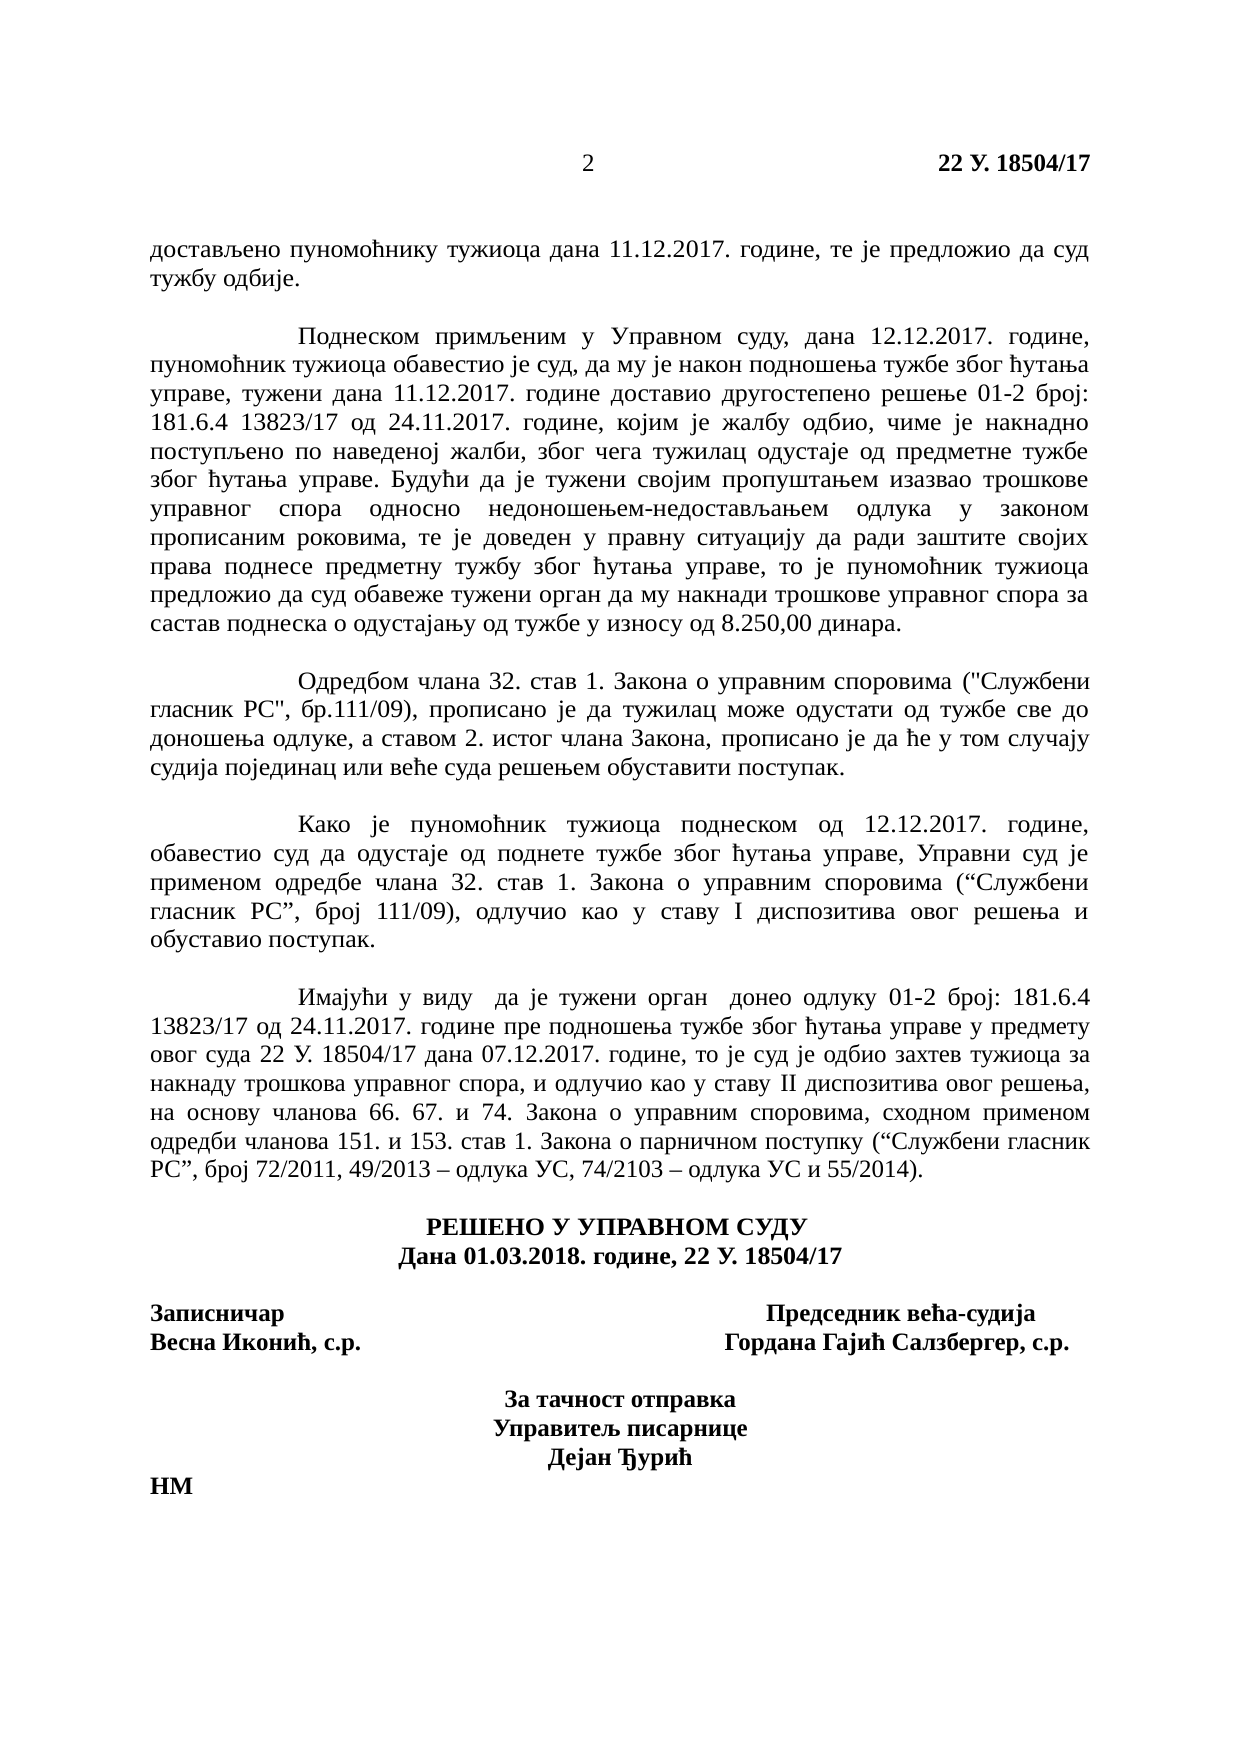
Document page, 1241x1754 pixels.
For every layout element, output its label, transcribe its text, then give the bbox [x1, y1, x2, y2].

text Имајући у виду да је тужени орган донео одлуку 01-2 број: 181.6.4 13823/17 од 24.11.2017. године пре подношења тужбе због ћутања управе у предмету овог суда 22 У. 18504/17 дана 07.12.2017. године, то је суд је одбио захтев тужиоца за накнаду трошкова управног спора, и одлучио као у ставу II диспозитива овог решења, на основу чланова 66. 67. и 74. Закона о управним споровима, сходном применом одредби чланова 151. и 153. став 1. Закона о парничном поступку (“Службени гласник РС”, број 72/2011, 49/2013 – одлука УС, 74/2103 – одлука УС и 55/2014). [150, 982, 1090, 1183]
text Записничар Председник већа-судија [150, 1298, 1090, 1327]
text НМ [150, 1471, 1090, 1499]
text Како је пуномоћник тужиоца поднеском од 12.12.2017. године, обавестио суд да одустаје од поднете тужбе због ћутања управе, Управни суд је применом одредбе члана 32. став 1. Закона о управним споровима (“Службени гласник РС”, број 111/09), одлучио као у ставу I диспозитива овог решења и обуставио поступак. [150, 809, 1090, 953]
text Весна Иконић, с.р. Гордана Гајић Салзбергер, с.р. [150, 1327, 1090, 1356]
text За тачност отправка [150, 1384, 1090, 1413]
text Дана 01.03.2018. године, 22 У. 18504/17 [150, 1241, 1090, 1269]
text Управитељ писарнице [150, 1413, 1090, 1442]
text Дејан Ђурић [150, 1442, 1090, 1471]
text достављено пуномоћнику тужиоца дана 11.12.2017. године, те је предложио да суд тужбу одбије. [150, 234, 1090, 292]
text Поднеском примљеним у Управном суду, дана 12.12.2017. године, пуномоћник тужиоца обавестио је суд, да му је након подношења тужбе због ћутања управе, тужени дана 11.12.2017. године доставио другостепено решење 01-2 број: 181.6.4 13823/17 од 24.11.2017. године, којим је жалбу одбио, чиме је накнадно поступљено по наведеној жалби, због чега тужилац одустаје од предметне тужбе због ћутања управе. Будући да је тужени својим пропуштањем изазвао трошкове управног спора односно недоношењем-недостављањем одлука у законом прописаним роковима, те је доведен у правну ситуацију да ради заштите својих права поднесе предметну тужбу због ћутања управе, то је пуномоћник тужиоца предложио да суд обавеже тужени орган да му накнади трошкове управног спора за састав поднеска о одустајању од тужбе у износу од 8.250,00 динара. [150, 321, 1090, 637]
text РЕШЕНО У УПРАВНОМ СУДУ [150, 1212, 1090, 1241]
text Одредбом члана 32. став 1. Закона о управним споровима ("Службени гласник РС", бр.111/09), прописано је да тужилац може одустати од тужбе све до доношења одлуке, а ставом 2. истог члана Закона, прописано је да ће у том случају судија појединац или веће суда решењем обуставити поступак. [150, 666, 1090, 781]
